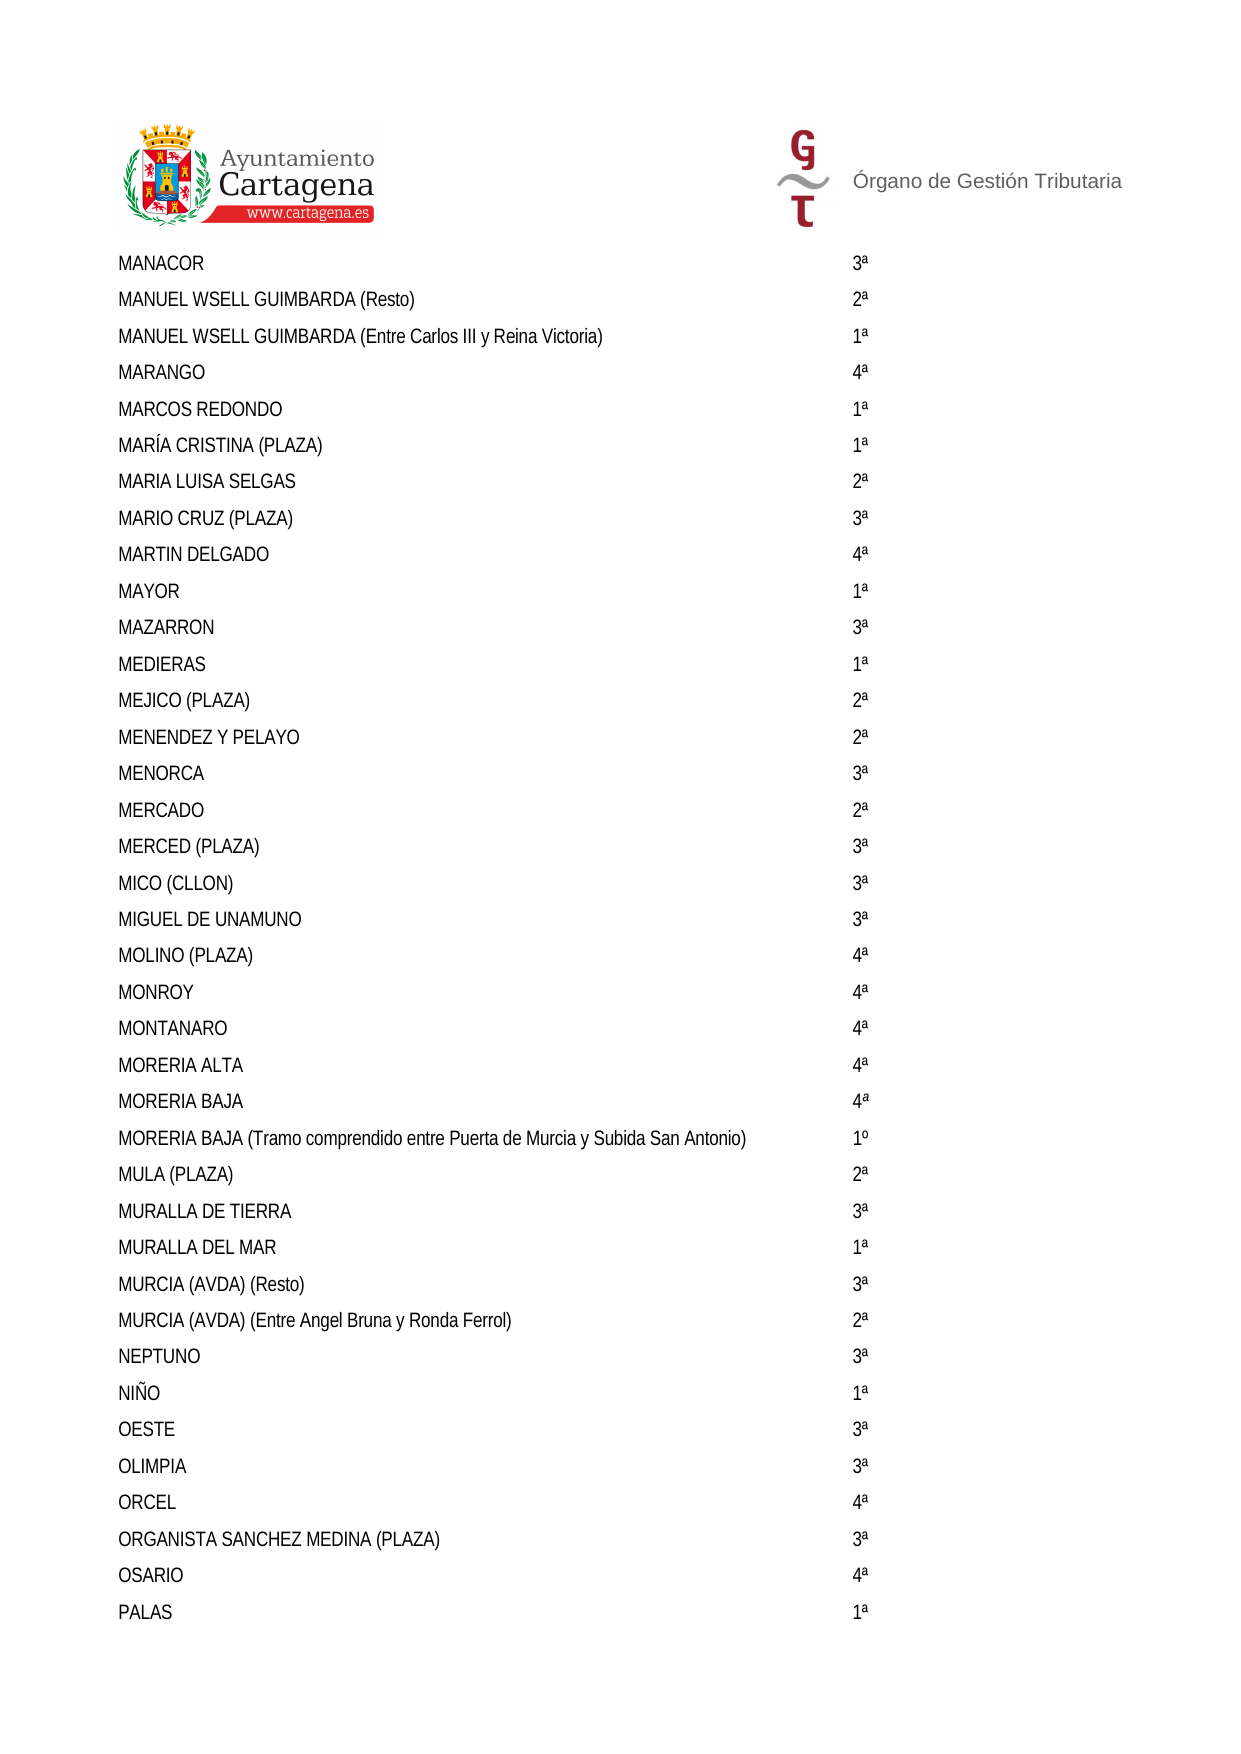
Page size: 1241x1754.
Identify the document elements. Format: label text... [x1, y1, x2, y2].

text OSARIO 4ª [118, 1563, 1122, 1587]
text MANUEL WSELL GUIMBARDA (Entre Carlos III y Reina Victoria) 1ª [118, 323, 1122, 347]
text MENORCA 3ª [118, 761, 1122, 785]
text ORGANISTA SANCHEZ MEDINA (PLAZA) 3ª [118, 1527, 1122, 1551]
text MURALLA DEL MAR 1ª [118, 1235, 1122, 1259]
text MOLINO (PLAZA) 4ª [118, 943, 1122, 967]
text MAYOR 1ª [118, 579, 1122, 603]
text MARÍA CRISTINA (PLAZA) 1ª [118, 433, 1122, 457]
text MANUEL WSELL GUIMBARDA (Resto) 2ª [118, 287, 1122, 311]
text ORCEL 4ª [118, 1490, 1122, 1514]
text MENENDEZ Y PELAYO 2ª [118, 724, 1122, 748]
text MULA (PLAZA) 2ª [118, 1162, 1122, 1186]
text MARANGO 4ª [118, 360, 1122, 384]
text OESTE 3ª [118, 1417, 1122, 1441]
text MARCOS REDONDO 1ª [118, 396, 1122, 420]
text MURALLA DE TIERRA 3ª [118, 1198, 1122, 1222]
text MAZARRON 3ª [118, 615, 1122, 639]
text MURCIA (AVDA) (Entre Angel Bruna y Ronda Ferrol) 2ª [118, 1308, 1122, 1332]
text MORERIA ALTA 4ª [118, 1053, 1122, 1077]
text MURCIA (AVDA) (Resto) 3ª [118, 1271, 1122, 1295]
text MARTIN DELGADO 4ª [118, 542, 1122, 566]
text MICO (CLLON) 3ª [118, 870, 1122, 894]
text MONTANARO 4ª [118, 1016, 1122, 1040]
text MARIA LUISA SELGAS 2ª [118, 469, 1122, 493]
text NIÑO 1ª [118, 1381, 1122, 1405]
text MORERIA BAJA (Tramo comprendido entre Puerta de Murcia y Subida San Antonio) 1º [118, 1126, 1122, 1149]
text PALAS 1ª [118, 1599, 1122, 1623]
picture [117, 119, 379, 236]
text OLIMPIA 3ª [118, 1454, 1122, 1478]
text NEPTUNO 3ª [118, 1344, 1122, 1368]
text MORERIA BAJA 4ª [118, 1089, 1122, 1113]
text MERCED (PLAZA) 3ª [118, 834, 1122, 858]
text MARIO CRUZ (PLAZA) 3ª [118, 506, 1122, 530]
text MERCADO 2ª [118, 797, 1122, 821]
text MONROY 4ª [118, 980, 1122, 1004]
text MANACOR 3ª [118, 251, 1122, 274]
text MEDIERAS 1ª [118, 652, 1122, 676]
text MEJICO (PLAZA) 2ª [118, 688, 1122, 712]
text MIGUEL DE UNAMUNO 3ª [118, 907, 1122, 931]
